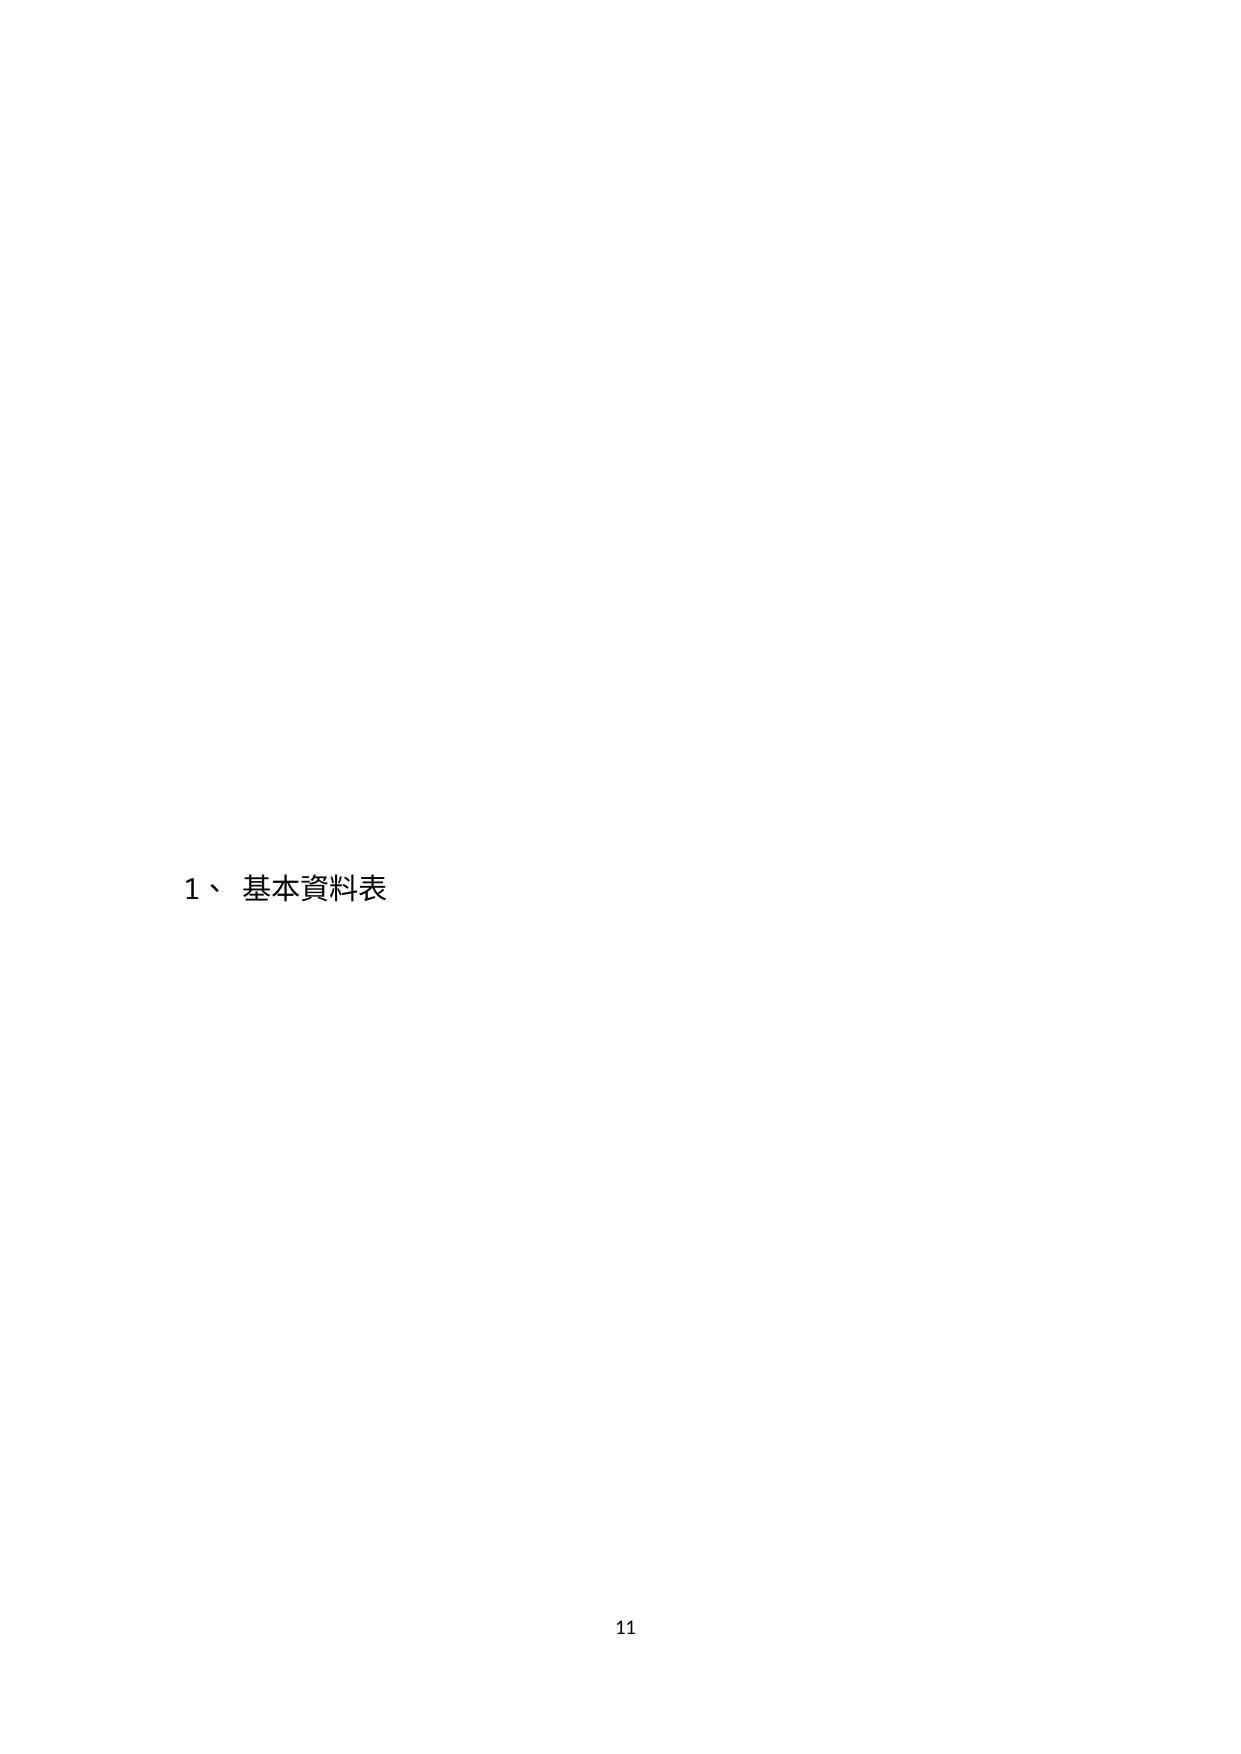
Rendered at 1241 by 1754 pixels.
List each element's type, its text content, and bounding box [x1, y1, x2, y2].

list 基本資料表 [183, 845, 1093, 908]
